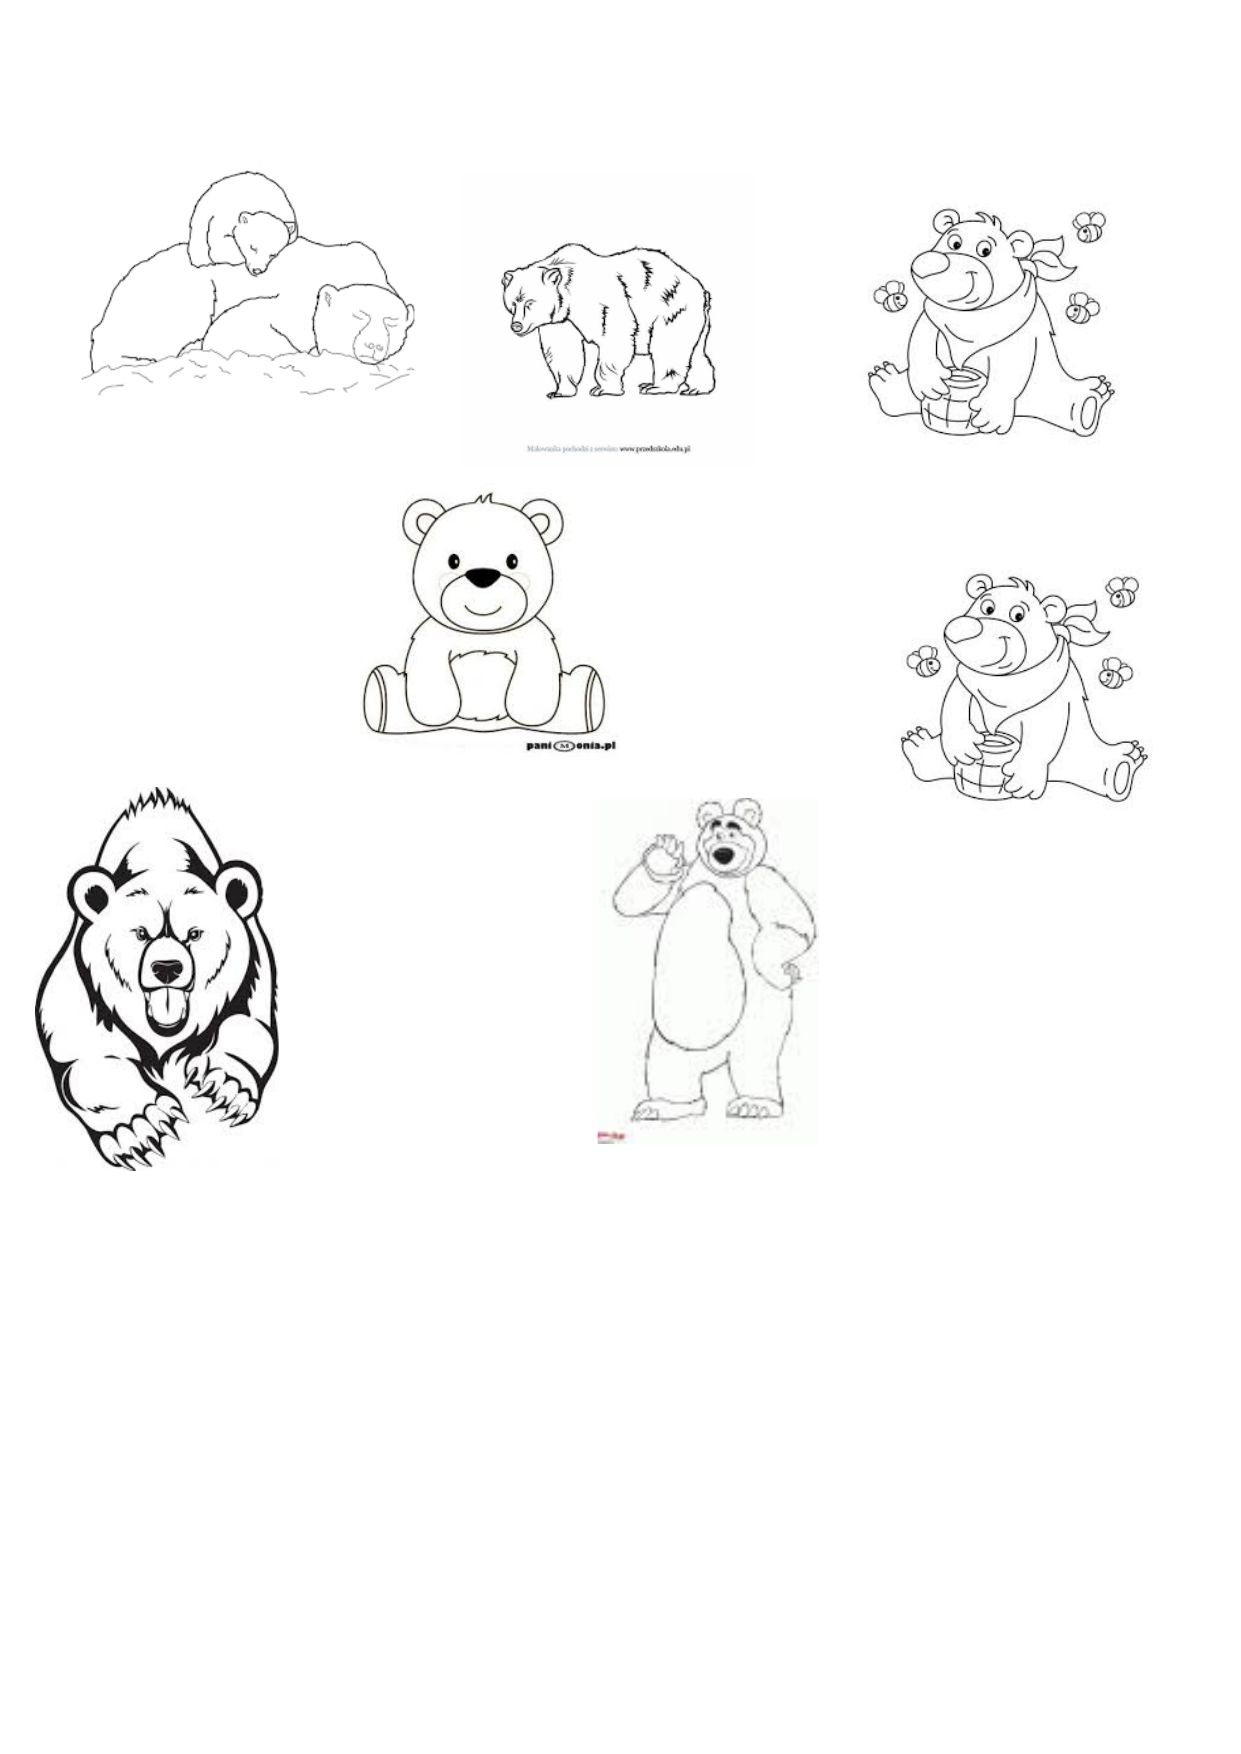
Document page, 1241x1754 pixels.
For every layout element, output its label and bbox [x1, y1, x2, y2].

picture [881, 548, 1163, 831]
picture [81, 157, 415, 422]
picture [461, 174, 756, 468]
picture [35, 787, 279, 1171]
picture [848, 183, 1131, 466]
picture [359, 483, 623, 760]
picture [597, 798, 819, 1144]
